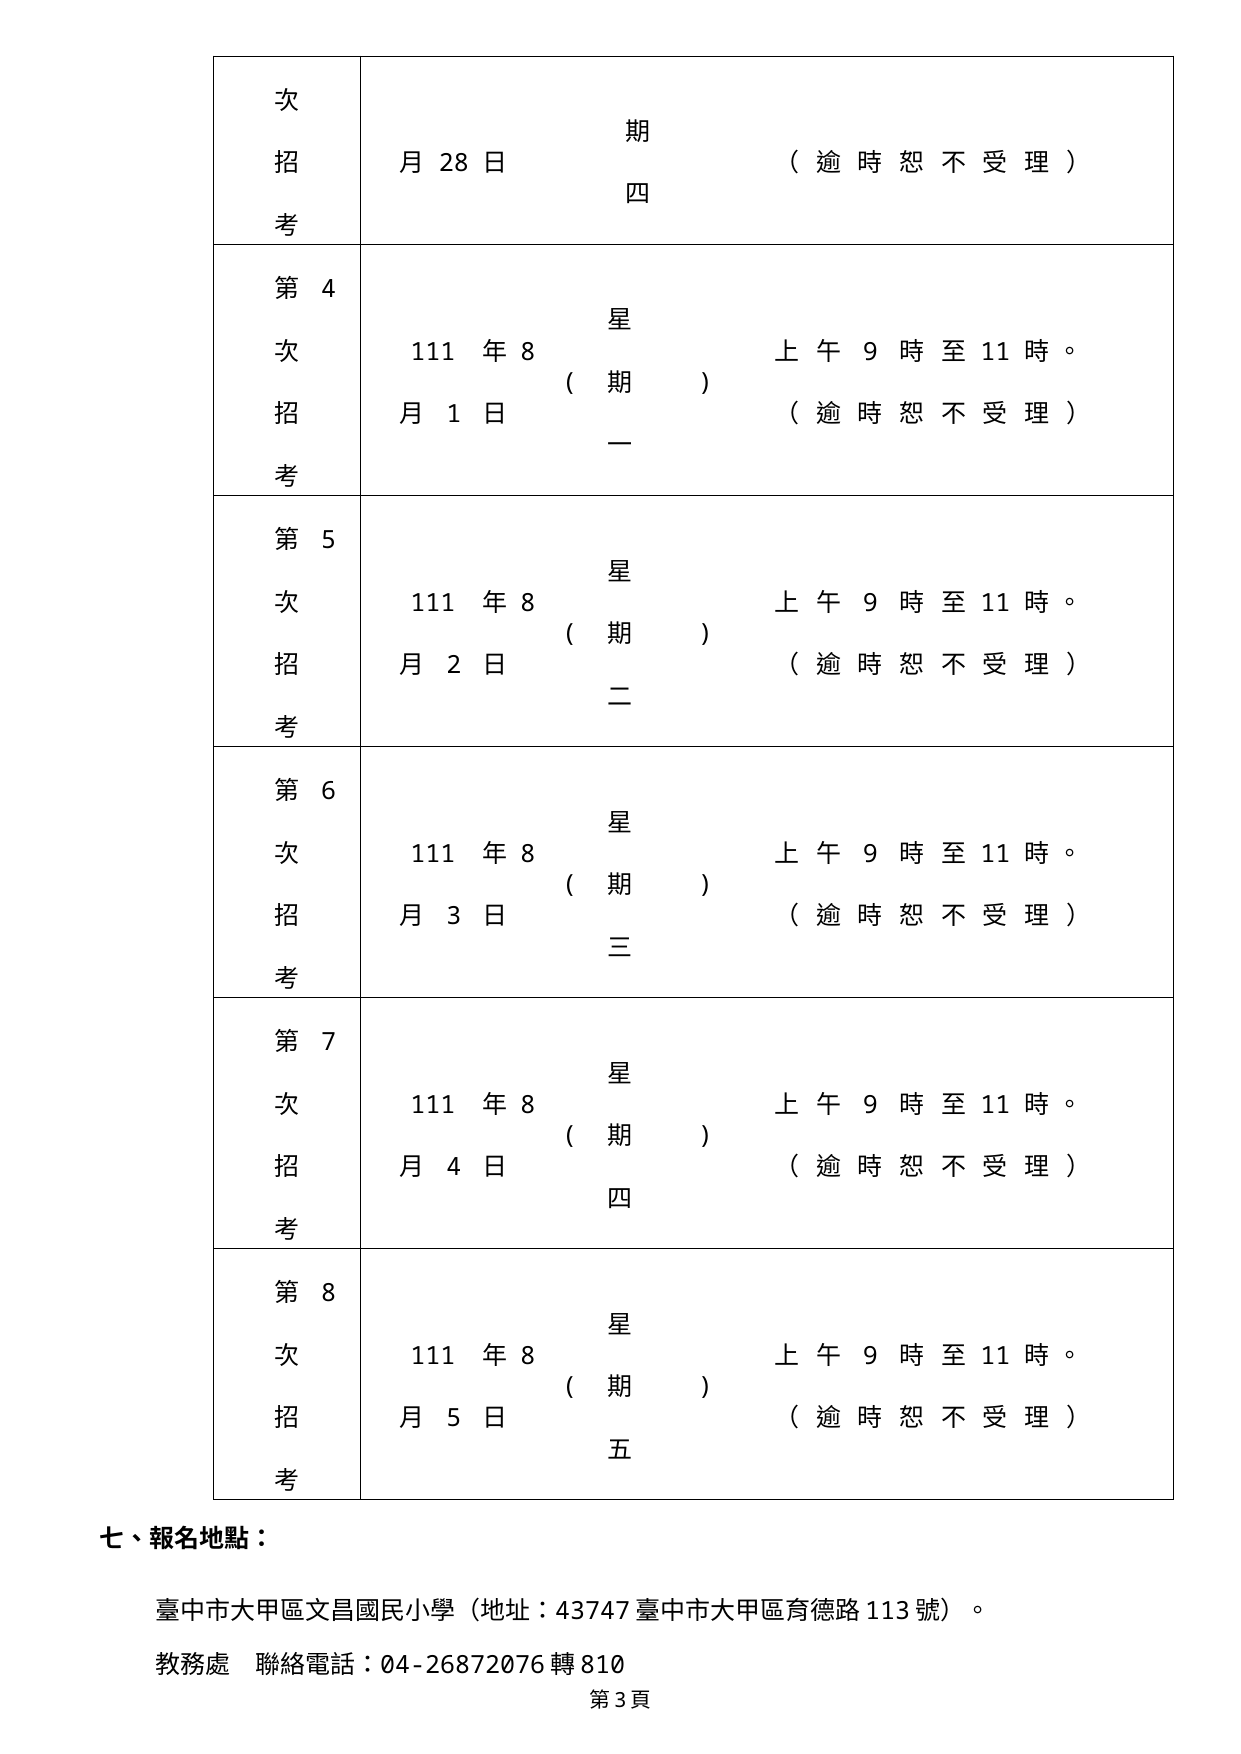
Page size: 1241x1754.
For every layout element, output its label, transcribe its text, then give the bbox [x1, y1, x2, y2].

table_cell 第5次招考 [214, 496, 360, 746]
table_cell ( [551, 998, 585, 1248]
table_cell 上午9時至11時。（逾時恕不受理） [721, 998, 1173, 1248]
table_cell 第4次招考 [214, 245, 360, 495]
table_cell ) [686, 496, 721, 746]
table_cell 月28日 [361, 57, 551, 244]
table_cell 上午9時至11時。（逾時恕不受理） [721, 1249, 1173, 1499]
table_cell 111年8月1日 [361, 245, 551, 495]
table_cell 星期二 [585, 496, 686, 746]
table_cell 上午9時至11時。（逾時恕不受理） [721, 496, 1173, 746]
table_cell ) [686, 1249, 721, 1499]
table_cell ) [686, 747, 721, 997]
table_cell ( [551, 496, 585, 746]
table_cell ( [551, 1249, 585, 1499]
table_cell 上午9時至11時。（逾時恕不受理） [721, 245, 1173, 495]
table_cell [551, 57, 585, 244]
table_cell [686, 57, 721, 244]
table_cell 期四 [585, 57, 686, 244]
table_cell 111年8月3日 [361, 747, 551, 997]
table_cell 111年8月5日 [361, 1249, 551, 1499]
table_cell ) [686, 245, 721, 495]
table_cell 111年8月2日 [361, 496, 551, 746]
text 七、報名地點： [99, 1518, 1141, 1554]
table_cell 111年8月4日 [361, 998, 551, 1248]
table_cell 星期一 [585, 245, 686, 495]
table_cell 星期五 [585, 1249, 686, 1499]
table_cell 第7次招考 [214, 998, 360, 1248]
table_cell 第6次招考 [214, 747, 360, 997]
table_cell 上午9時至11時。（逾時恕不受理） [721, 747, 1173, 997]
table_cell ) [686, 998, 721, 1248]
table_cell 次招考 [214, 57, 360, 244]
text 教務處 聯絡電話：04-26872076轉810 [155, 1644, 1141, 1680]
table_cell ( [551, 747, 585, 997]
text 臺中市大甲區文昌國民小學（地址：43747臺中市大甲區育德路113號）。 [155, 1590, 1141, 1626]
table_cell 第8次招考 [214, 1249, 360, 1499]
table_cell 星期三 [585, 747, 686, 997]
table_cell 星期四 [585, 998, 686, 1248]
table_cell ( [551, 245, 585, 495]
table_cell （逾時恕不受理） [721, 57, 1173, 244]
